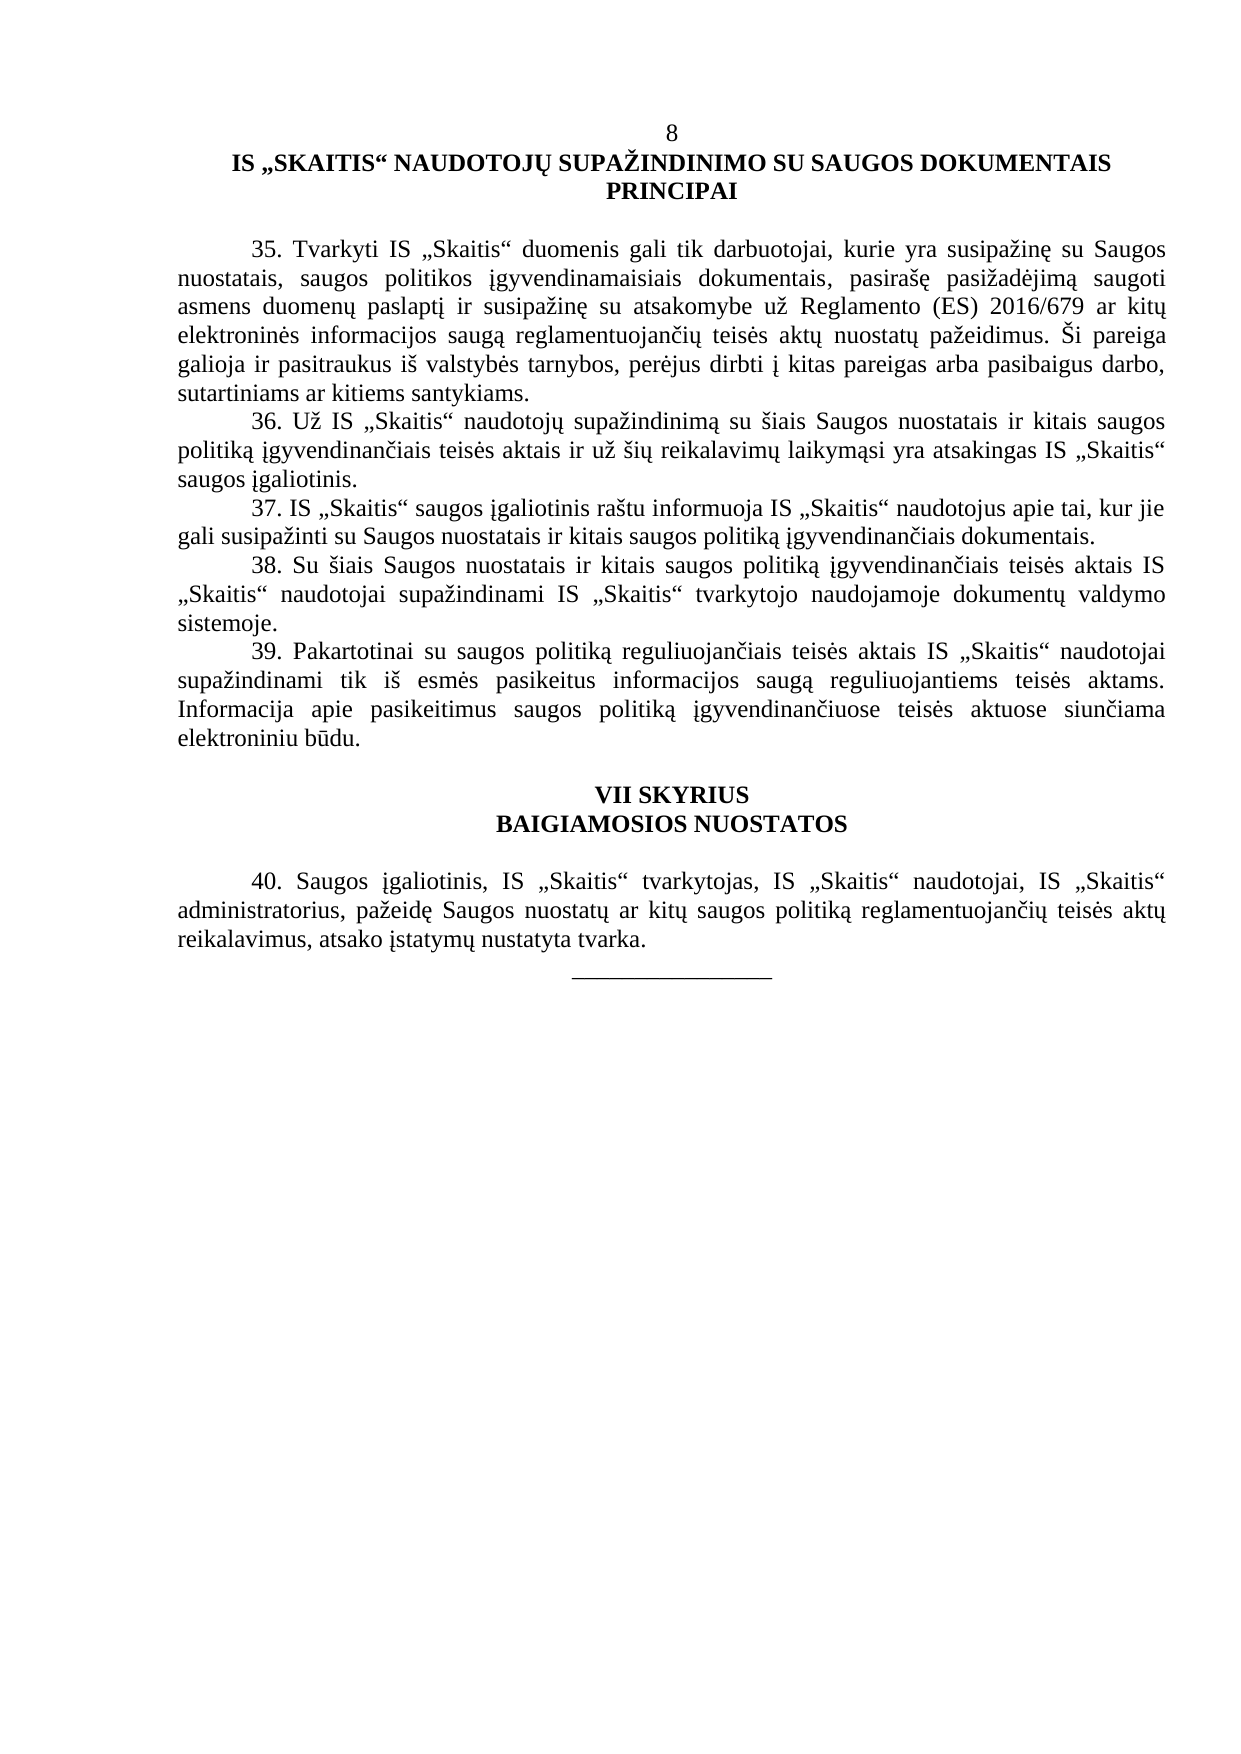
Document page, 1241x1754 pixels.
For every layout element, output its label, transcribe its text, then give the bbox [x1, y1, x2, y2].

text 40. Saugos įgaliotinis, IS „Skaitis“ tvarkytojas, IS „Skaitis“ naudotojai, IS „Skaitis“ administratorius, pažeidę Saugos nuostatų ar kitų saugos politiką reglamentuojančių teisės aktų reikalavimus, atsako įstatymų nustatyta tvarka. [177, 866, 1166, 953]
text IS „SKAITIS“ NAUDOTOJŲ SUPAŽINDINIMO SU SAUGOS DOKUMENTAIS PRINCIPAI [177, 148, 1166, 205]
text ________________ [177, 953, 1166, 981]
text 35. Tvarkyti IS „Skaitis“ duomenis gali tik darbuotojai, kurie yra susipažinę su Saugos nuostatais, saugos politikos įgyvendinamaisiais dokumentais, pasirašę pasižadėjimą saugoti asmens duomenų paslaptį ir susipažinę su atsakomybe už Reglamento (ES) 2016/679 ar kitų elektroninės informacijos saugą reglamentuojančių teisės aktų nuostatų pažeidimus. Ši pareiga galioja ir pasitraukus iš valstybės tarnybos, perėjus dirbti į kitas pareigas arba pasibaigus darbo, sutartiniams ar kitiems santykiams. [177, 234, 1166, 406]
text BAIGIAMOSIOS NUOSTATOS [177, 809, 1166, 838]
text 38. Su šiais Saugos nuostatais ir kitais saugos politiką įgyvendinančiais teisės aktais IS „Skaitis“ naudotojai supažindinami IS „Skaitis“ tvarkytojo naudojamoje dokumentų valdymo sistemoje. [177, 550, 1166, 636]
text VII SKYRIUS [177, 780, 1166, 809]
text 36. Už IS „Skaitis“ naudotojų supažindinimą su šiais Saugos nuostatais ir kitais saugos politiką įgyvendinančiais teisės aktais ir už šių reikalavimų laikymąsi yra atsakingas IS „Skaitis“ saugos įgaliotinis. [177, 406, 1166, 493]
text 39. Pakartotinai su saugos politiką reguliuojančiais teisės aktais IS „Skaitis“ naudotojai supažindinami tik iš esmės pasikeitus informacijos saugą reguliuojantiems teisės aktams. Informacija apie pasikeitimus saugos politiką įgyvendinančiuose teisės aktuose siunčiama elektroniniu būdu. [177, 636, 1166, 751]
text 37. IS „Skaitis“ saugos įgaliotinis raštu informuoja IS „Skaitis“ naudotojus apie tai, kur jie gali susipažinti su Saugos nuostatais ir kitais saugos politiką įgyvendinančiais dokumentais. [177, 493, 1166, 550]
